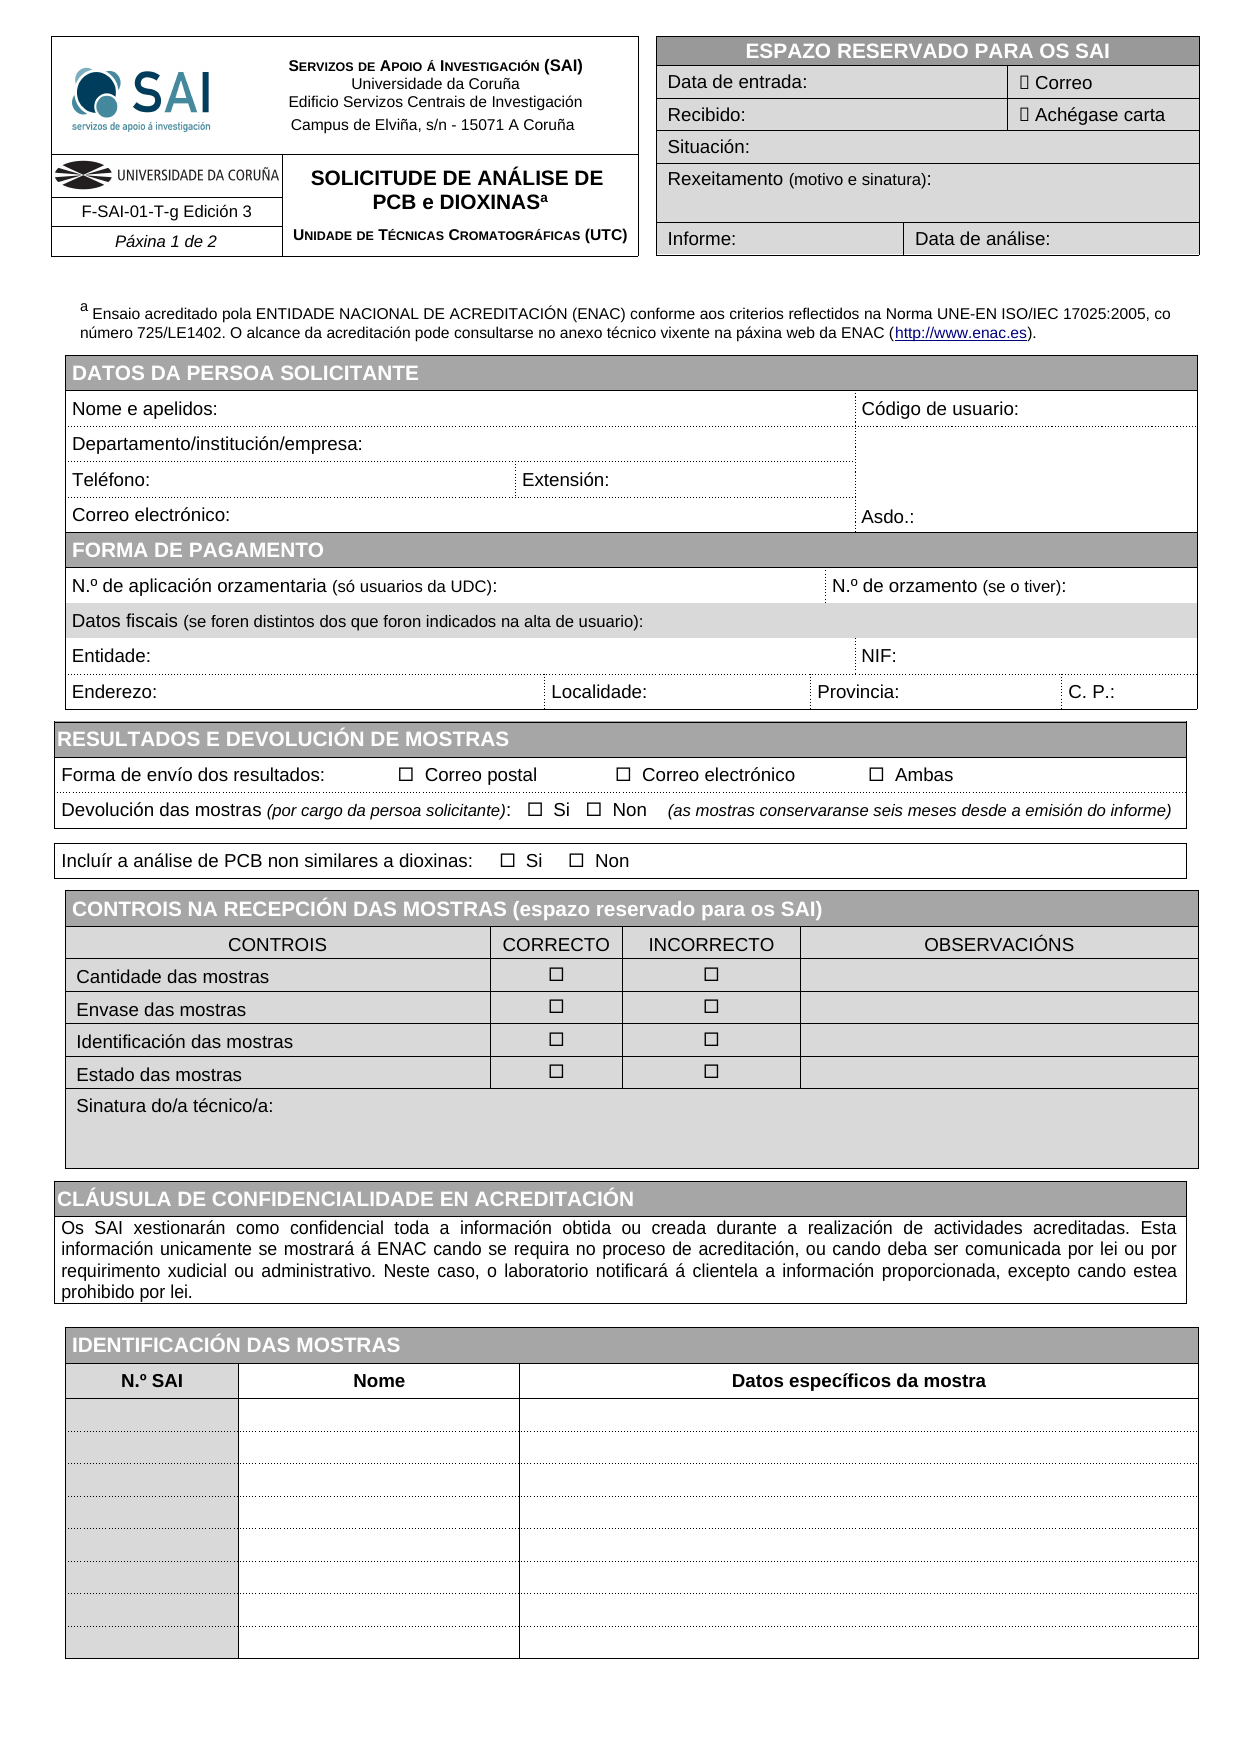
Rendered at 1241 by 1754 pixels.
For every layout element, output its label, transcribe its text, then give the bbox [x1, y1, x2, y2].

table_cell  Achégase carta [1008, 99, 1199, 130]
table_cell [520, 1561, 1198, 1593]
table_cell [801, 1024, 1198, 1056]
table_cell [520, 1626, 1198, 1658]
table_cell Código de usuario: [855, 391, 1197, 426]
table_cell Localidade: [545, 674, 810, 709]
table_header DATOS DA PERSOA SOLICITANTE [66, 356, 1197, 390]
table_header [52, 37, 233, 153]
text a Ensaio acreditado pola ENTIDADE NACIONAL DE ACREDITACIÓN (ENAC) conforme aos criterios reflectidos na Norma UNE-EN ISO/IEC 17025:2005, co número 725/LE1402. O alcance da acreditación pode consultarse no anexo técnico vixente na páxina web da ENAC (http://www.enac.es). [80, 298, 1172, 342]
table_cell [520, 1431, 1198, 1463]
table_cell  [491, 1024, 622, 1056]
table_cell Correo electrónico: [66, 496, 855, 532]
table_cell [66, 1399, 238, 1431]
table_cell Nome e apelidos: [66, 391, 855, 426]
table_header CONTROIS NA RECEPCIÓN DAS MOSTRAS (espazo reservado para os SAI) [66, 891, 1198, 926]
table_cell  [623, 1024, 800, 1056]
table_cell [239, 1431, 519, 1463]
table_cell [239, 1626, 519, 1658]
table_cell [520, 1463, 1198, 1496]
table_header IDENTIFICACIÓN DAS MOSTRAS [66, 1328, 1198, 1363]
table_cell [801, 1057, 1198, 1088]
table_cell Páxina 1 de 2 [52, 227, 282, 256]
table_cell CORRECTO [491, 927, 622, 958]
table_cell Envase das mostras [66, 992, 490, 1023]
table_header RESULTADOS E DEVOLUCIÓN DE MOSTRAS [55, 723, 1186, 757]
table_cell Enderezo: [66, 674, 544, 709]
table_cell CONTROIS [66, 927, 490, 958]
table_cell Nome [239, 1364, 519, 1398]
table_cell SOLICITUDE DE ANÁLISE DE PCB e DIOXINASa Unidade de Técnicas Cromatográficas (UTC) [283, 155, 638, 256]
table_cell [66, 1431, 238, 1463]
table_cell Recibido: [657, 99, 1007, 130]
table_cell N.º de aplicación orzamentaria (só usuarios da UDC): [66, 568, 825, 603]
table_cell Departamento/institución/empresa: [66, 426, 855, 461]
table_cell [66, 1528, 238, 1561]
table_cell Situación: [657, 131, 1199, 163]
table_cell  [491, 992, 622, 1023]
table_cell Provincia: [810, 674, 1061, 709]
table_cell Estado das mostras [66, 1057, 490, 1088]
table_cell Identificación das mostras [66, 1024, 490, 1056]
table_cell [801, 959, 1198, 991]
table_header Incluír a análise de PCB non similares a dioxinas:  Si  Non [55, 844, 1186, 878]
table_cell [520, 1399, 1198, 1431]
table_cell [239, 1399, 519, 1431]
table_cell NIF: [855, 638, 1197, 673]
table_cell  Correo [1008, 66, 1199, 98]
table_cell Sinatura do/a técnico/a: [66, 1089, 1198, 1168]
table_cell N.º SAI [66, 1364, 238, 1398]
table_cell [66, 1626, 238, 1658]
table_cell [520, 1528, 1198, 1561]
table_header Servizos de Apoio á Investigación (SAI) Universidade da Coruña Edificio Servizos Centrais de Investigación Campus de Elviña, s/n - 15071 A Coruña [233, 37, 638, 153]
table_cell [520, 1496, 1198, 1528]
table_cell F-SAI-01-T-g Edición 3 [52, 198, 282, 226]
table_cell [239, 1561, 519, 1593]
table_cell Data de entrada: [657, 66, 1007, 98]
table_cell [52, 155, 282, 197]
table_cell Cantidade das mostras [66, 959, 490, 991]
table_cell OBSERVACIÓNS [801, 927, 1198, 958]
table_cell  [623, 992, 800, 1023]
table_cell Forma de envío dos resultados:  Correo postal  Correo electrónico  Ambas [55, 758, 1186, 792]
table_cell Rexeitamento (motivo e sinatura): [657, 164, 1199, 222]
table_cell [66, 1593, 238, 1626]
table_cell Data de análise: [904, 223, 1199, 254]
table_cell Extensión: [515, 461, 855, 496]
table_cell  [491, 959, 622, 991]
table_cell FORMA DE PAGAMENTO [66, 533, 1197, 567]
table_cell N.º de orzamento (se o tiver): [825, 568, 1197, 603]
table_cell [239, 1463, 519, 1496]
table_cell  [623, 959, 800, 991]
table_cell Teléfono: [66, 461, 515, 496]
table_cell Asdo.: [855, 426, 1197, 532]
table_header ESPAZO RESERVADO PARA OS SAI [657, 37, 1199, 65]
table_cell [66, 1561, 238, 1593]
table_cell  [491, 1057, 622, 1088]
table_cell  [623, 1057, 800, 1088]
table_cell C. P.: [1061, 674, 1197, 709]
table_cell [239, 1528, 519, 1561]
table_cell [239, 1496, 519, 1528]
table_cell Informe: [657, 223, 903, 254]
table_cell INCORRECTO [623, 927, 800, 958]
table_cell [801, 992, 1198, 1023]
table_cell [66, 1496, 238, 1528]
table_cell Datos fiscais (se foren distintos dos que foron indicados na alta de usuario): [66, 603, 1197, 638]
table_header CLÁUSULA DE CONFIDENCIALIDADE EN ACREDITACIÓN [55, 1182, 1186, 1216]
table_cell [239, 1593, 519, 1626]
table_cell Devolución das mostras (por cargo da persoa solicitante):  Si  Non (as mostras conservaranse seis meses desde a emisión do informe) [55, 792, 1186, 828]
table_cell [520, 1593, 1198, 1626]
table_cell Entidade: [66, 638, 855, 673]
table_cell [66, 1463, 238, 1496]
table_cell Datos específicos da mostra [520, 1364, 1198, 1398]
table_cell Os SAI xestionarán como confidencial toda a información obtida ou creada durante a realización de actividades acreditadas. Esta información unicamente se mostrará á ENAC cando se requira no proceso de acreditación, ou cando deba ser comunicada por lei ou por requirimento xudicial ou administrativo. Neste caso, o laboratorio notificará á clientela a información proporcionada, excepto cando estea prohibido por lei. [55, 1217, 1186, 1303]
